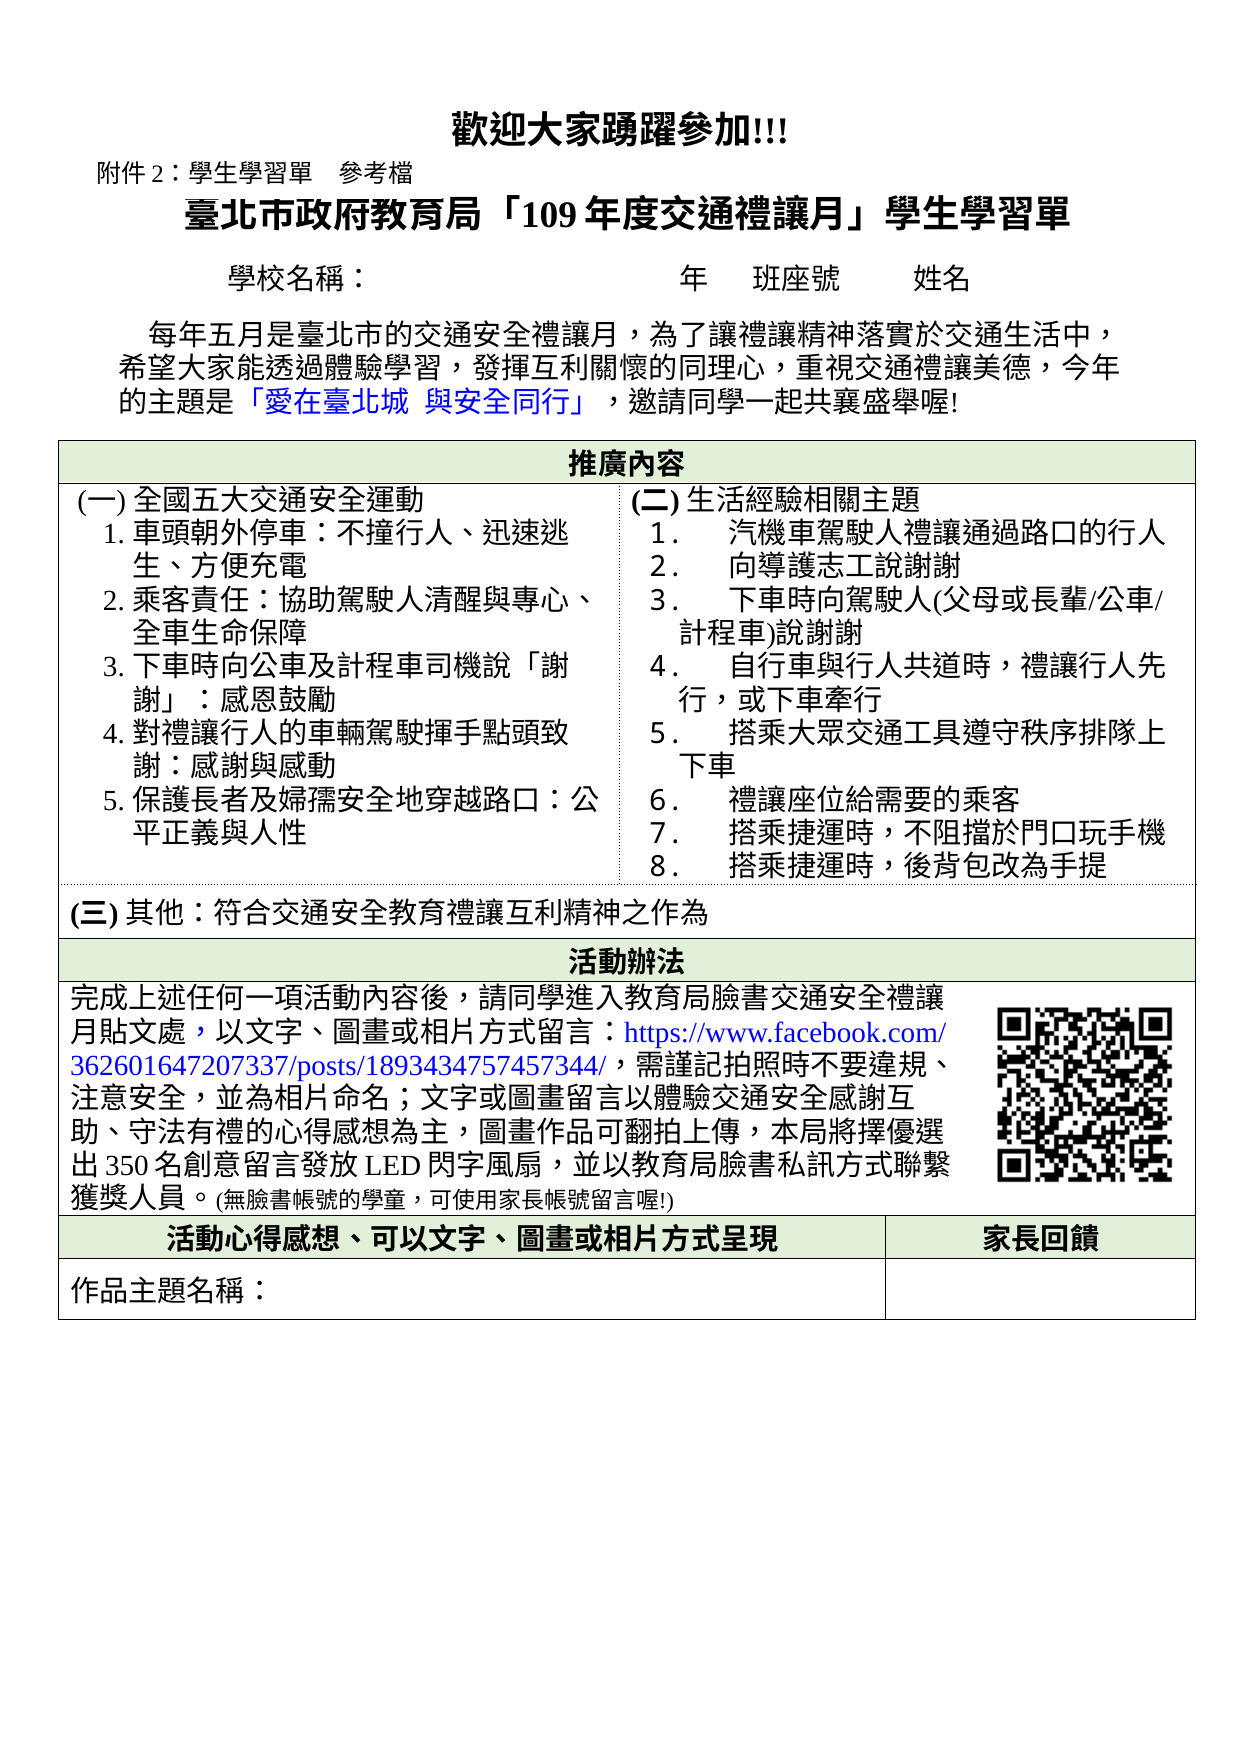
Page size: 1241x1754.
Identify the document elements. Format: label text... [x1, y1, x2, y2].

table_cell (一) 全國五大交通安全運動 車頭朝外停車：不撞行人、迅速逃生、方便充電 乘客責任：協助駕駛人清醒與專心、全車生命保障 下車時向公車及計程車司機說「謝謝」：感恩鼓勵 對禮讓行人的車輛駕駛揮手點頭致謝：感謝與感動 保護長者及婦孺安全地穿越路口：公平正義與人性 [59, 484, 619, 883]
table_cell 家長回饋 [886, 1216, 1195, 1258]
table_cell 活動心得感想、可以文字、圖畫或相片方式呈現 [59, 1216, 885, 1258]
table_cell (三) 其他：符合交通安全教育禮讓互利精神之作為 [59, 884, 1195, 938]
text 臺北市政府教育局「109年度交通禮讓月」學生學習單 [59, 146, 1196, 236]
text 每年五月是臺北市的交通安全禮讓月，為了讓禮讓精神落實於交通生活中，希望大家能透過體驗學習，發揮互利關懷的同理心，重視交通禮讓美德，今年的主題是「愛在臺北城 與安全同行」，邀請同學一起共襄盛舉喔! [118, 319, 1122, 419]
text 附件2：學生學習單 參考檔 [96, 154, 427, 190]
text 歡迎大家踴躍參加!!! [118, 111, 1122, 152]
table_header 推廣內容 [59, 441, 1195, 482]
table_cell 活動辦法 [59, 939, 1195, 981]
table_cell 完成上述任何一項活動內容後，請同學進入教育局臉書交通安全禮讓月貼文處，以文字、圖畫或相片方式留言：https://www.facebook.com/362601647207337/posts/1893434757457344/，需謹記拍照時不要違規、注意安全，並為相片命名；文字或圖畫留言以體驗交通安全感謝互助、守法有禮的心得感想為主，圖畫作品可翻拍上傳，本局將擇優選出350名創意留言發放LED閃字風扇，並以教育局臉書私訊方式聯繫獲獎人員。(無臉書帳號的學童，可使用家長帳號留言喔!) [59, 982, 1195, 1215]
table_cell (二) 生活經驗相關主題 汽機車駕駛人禮讓通過路口的行人 向導護志工說謝謝 下車時向駕駛人(父母或長輩/公車/計程車)說謝謝 自行車與行人共道時，禮讓行人先行，或下車牽行 搭乘大眾交通工具遵守秩序排隊上下車 禮讓座位給需要的乘客 搭乘捷運時，不阻擋於門口玩手機 搭乘捷運時，後背包改為手提 [620, 484, 1195, 883]
table_cell 作品主題名稱： [59, 1259, 885, 1319]
text 學校名稱： 年 班座號 姓名 [118, 256, 1122, 298]
table_cell [886, 1259, 1195, 1319]
